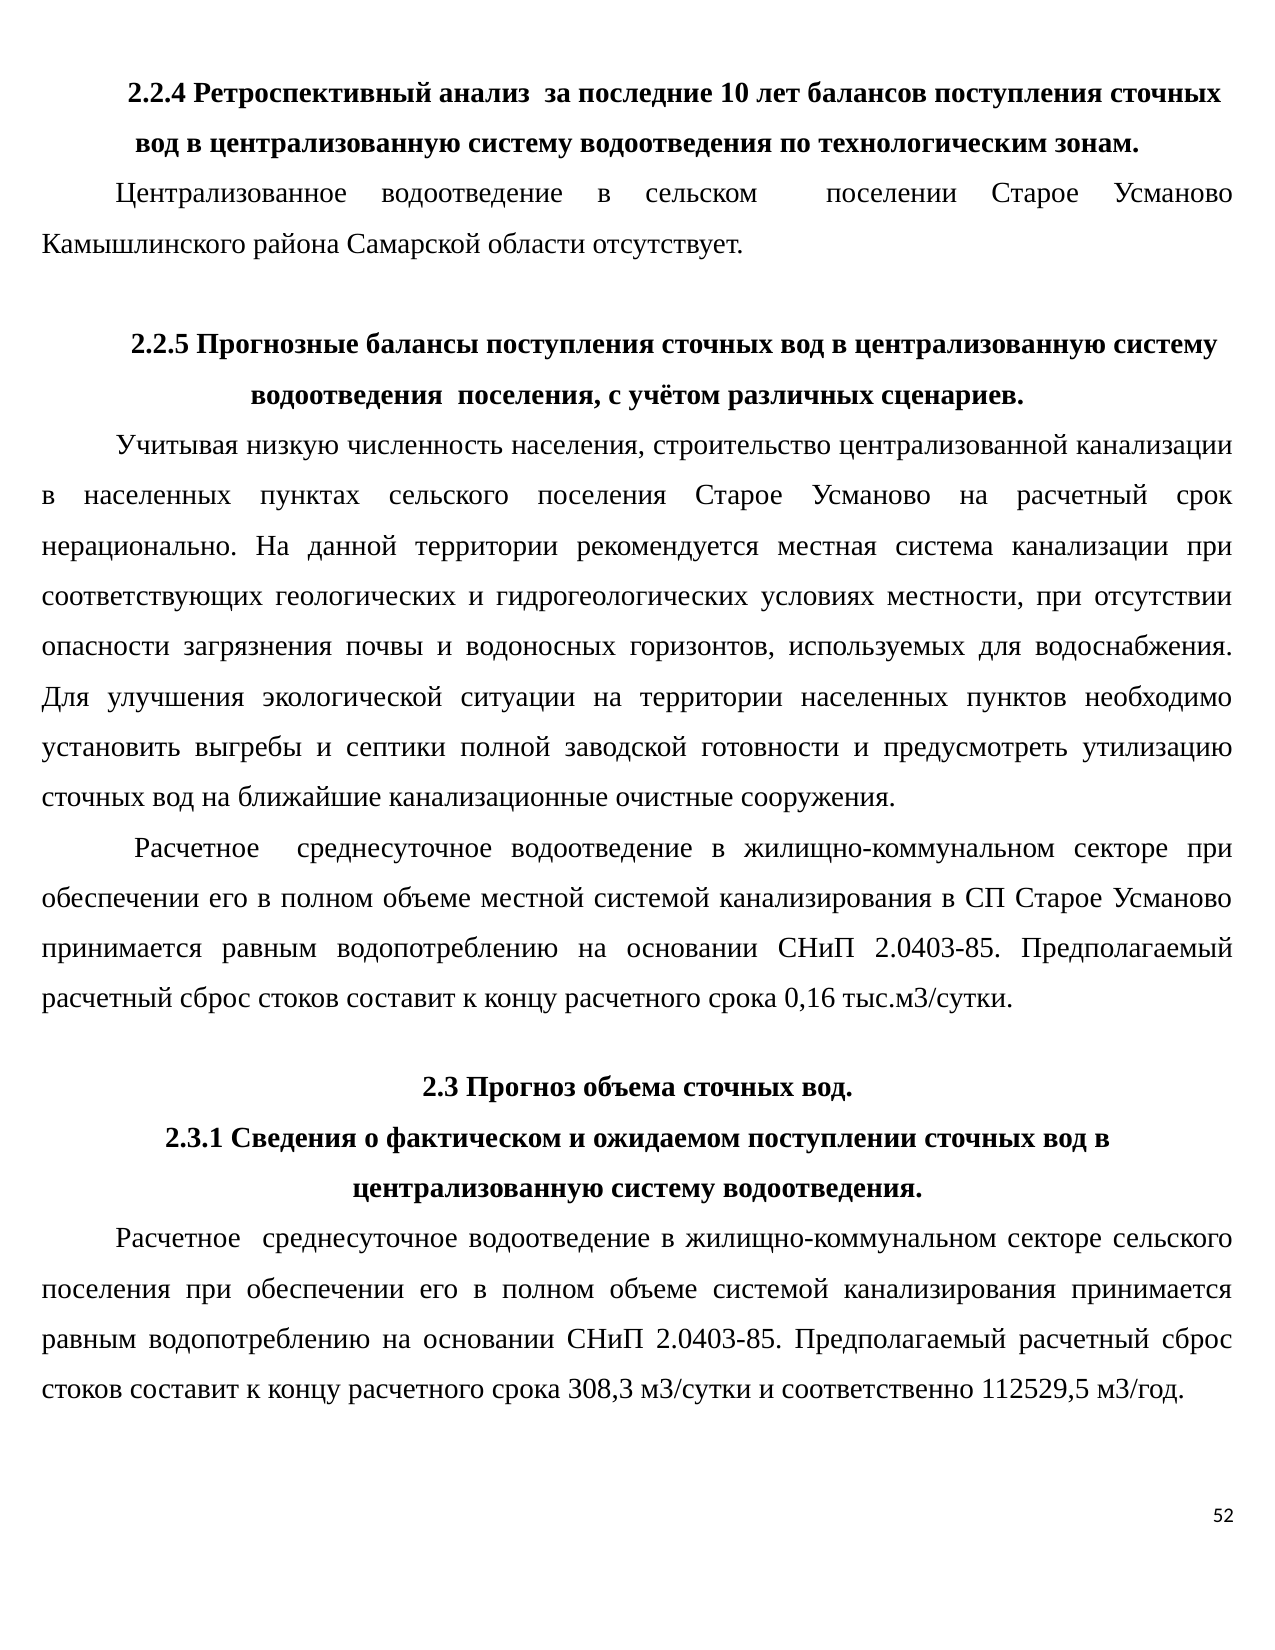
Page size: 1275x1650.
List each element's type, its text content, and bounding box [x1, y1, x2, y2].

subtitle 2.2.4 Ретроспективный анализ за последние 10 лет балансов поступления сточных вод в централизованную систему водоотведения по технологическим зонам. [41, 75, 1234, 159]
text Расчетное среднесуточное водоотведение в жилищно-коммунальном секторе при обеспечении его в полном объеме местной системой канализирования в СП Старое Усманово принимается равным водопотреблению на основании СНиП 2.0403-85. Предполагаемый расчетный сброс стоков составит к концу расчетного срока 0,16 тыс.м3/сутки. [41, 830, 1234, 1014]
text Расчетное среднесуточное водоотведение в жилищно-коммунальном секторе сельского поселения при обеспечении его в полном объеме системой канализирования принимается равным водопотреблению на основании СНиП 2.0403-85. Предполагаемый расчетный сброс стоков составит к концу расчетного срока 308,3 м3/сутки и соответственно 112529,5 м3/год. [41, 1220, 1234, 1405]
subtitle 2.2.5 Прогнозные балансы поступления сточных вод в централизованную систему водоотведения поселения, с учётом различных сценариев. [41, 327, 1234, 410]
subtitle 2.3 Прогноз объема сточных вод. [41, 1069, 1234, 1103]
text Учитывая низкую численность населения, строительство централизованной канализации в населенных пунктах сельского поселения Старое Усманово на расчетный срок нерационально. На данной территории рекомендуется местная система канализации при соответствующих геологических и гидрогеологических условиях местности, при отсутствии опасности загрязнения почвы и водоносных горизонтов, используемых для водоснабжения. Для улучшения экологической ситуации на территории населенных пунктов необходимо установить выгребы и септики полной заводской готовности и предусмотреть утилизацию сточных вод на ближайшие канализационные очистные сооружения. [41, 427, 1234, 813]
subtitle 2.3.1 Сведения о фактическом и ожидаемом поступлении сточных вод в централизованную систему водоотведения. [41, 1120, 1234, 1204]
text Централизованное водоотведение в сельском поселении Старое Усманово Камышлинского района Самарской области отсутствует. [41, 176, 1234, 259]
